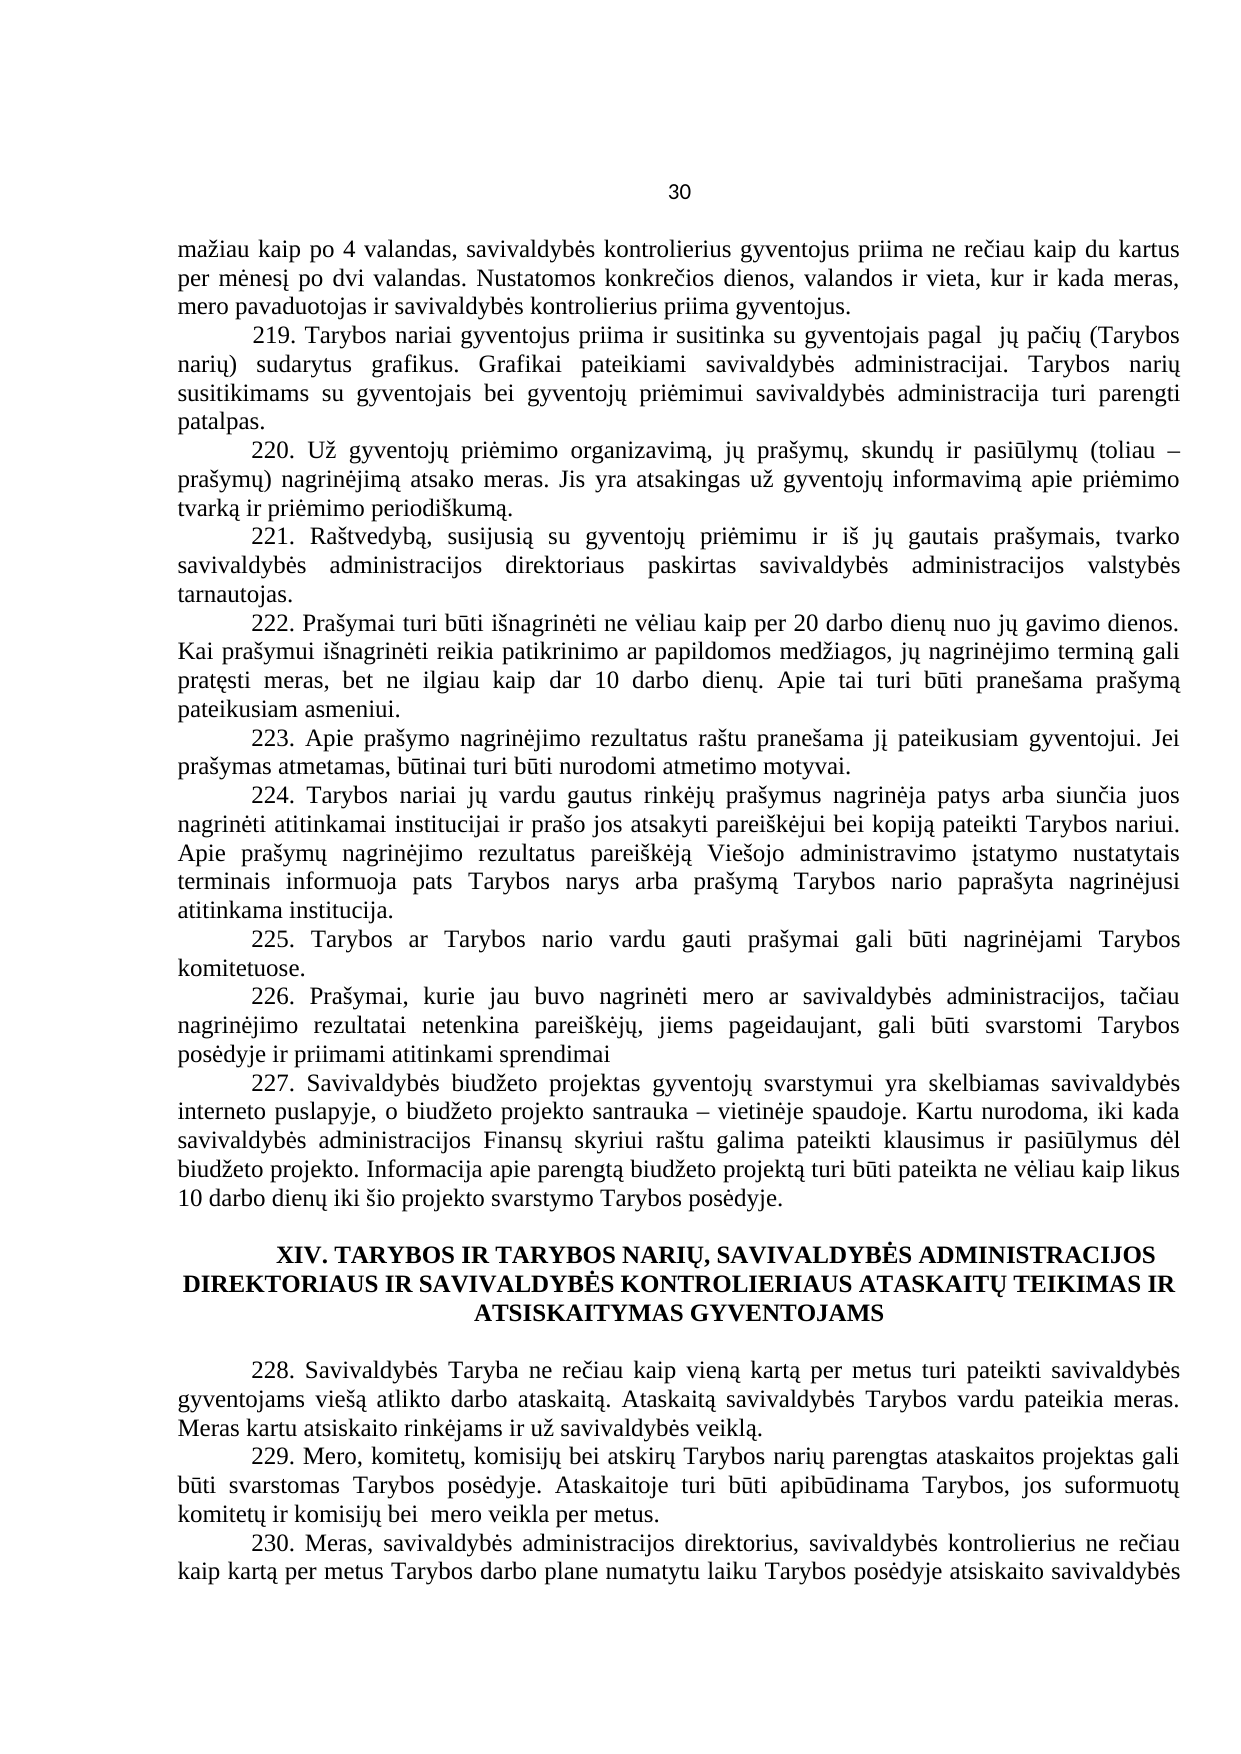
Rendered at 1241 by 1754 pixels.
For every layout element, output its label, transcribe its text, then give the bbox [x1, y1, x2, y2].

text 224. Tarybos nariai jų vardu gautus rinkėjų prašymus nagrinėja patys arba siunčia juos nagrinėti atitinkamai institucijai ir prašo jos atsakyti pareiškėjui bei kopiją pateikti Tarybos nariui. Apie prašymų nagrinėjimo rezultatus pareiškėją Viešojo administravimo įstatymo nustatytais terminais informuoja pats Tarybos narys arba prašymą Tarybos nario paprašyta nagrinėjusi atitinkama institucija. [177, 780, 1181, 924]
text XIV. TARYBOS IR TARYBOS NARIŲ, SAVIVALDYBĖS ADMINISTRACIJOS DIREKTORIAUS IR SAVIVALDYBĖS KONTROLIERIAUS ATASKAITŲ TEIKIMAS IR ATSISKAITYMAS GYVENTOJAMS [177, 1240, 1181, 1326]
text 229. Mero, komitetų, komisijų bei atskirų Tarybos narių parengtas ataskaitos projektas gali būti svarstomas Tarybos posėdyje. Ataskaitoje turi būti apibūdinama Tarybos, jos suformuotų komitetų ir komisijų bei mero veikla per metus. [177, 1441, 1181, 1528]
text 225. Tarybos ar Tarybos nario vardu gauti prašymai gali būti nagrinėjami Tarybos komitetuose. [177, 924, 1181, 981]
text 227. Savivaldybės biudžeto projektas gyventojų svarstymui yra skelbiamas savivaldybės interneto puslapyje, o biudžeto projekto santrauka – vietinėje spaudoje. Kartu nurodoma, iki kada savivaldybės administracijos Finansų skyriui raštu galima pateikti klausimus ir pasiūlymus dėl biudžeto projekto. Informacija apie parengtą biudžeto projektą turi būti pateikta ne vėliau kaip likus 10 darbo dienų iki šio projekto svarstymo Tarybos posėdyje. [177, 1068, 1181, 1211]
text 222. Prašymai turi būti išnagrinėti ne vėliau kaip per 20 darbo dienų nuo jų gavimo dienos. Kai prašymui išnagrinėti reikia patikrinimo ar papildomos medžiagos, jų nagrinėjimo terminą gali pratęsti meras, bet ne ilgiau kaip dar 10 darbo dienų. Apie tai turi būti pranešama prašymą pateikusiam asmeniui. [177, 608, 1181, 723]
text mažiau kaip po 4 valandas, savivaldybės kontrolierius gyventojus priima ne rečiau kaip du kartus per mėnesį po dvi valandas. Nustatomos konkrečios dienos, valandos ir vieta, kur ir kada meras, mero pavaduotojas ir savivaldybės kontrolierius priima gyventojus. [177, 234, 1181, 320]
text 219. Tarybos nariai gyventojus priima ir susitinka su gyventojais pagal jų pačių (Tarybos narių) sudarytus grafikus. Grafikai pateikiami savivaldybės administracijai. Tarybos narių susitikimams su gyventojais bei gyventojų priėmimui savivaldybės administracija turi parengti patalpas. [177, 320, 1181, 435]
text 230. Meras, savivaldybės administracijos direktorius, savivaldybės kontrolierius ne rečiau kaip kartą per metus Tarybos darbo plane numatytu laiku Tarybos posėdyje atsiskaito savivaldybės [177, 1528, 1181, 1585]
text 228. Savivaldybės Taryba ne rečiau kaip vieną kartą per metus turi pateikti savivaldybės gyventojams viešą atlikto darbo ataskaitą. Ataskaitą savivaldybės Tarybos vardu pateikia meras. Meras kartu atsiskaito rinkėjams ir už savivaldybės veiklą. [177, 1355, 1181, 1441]
text 226. Prašymai, kurie jau buvo nagrinėti mero ar savivaldybės administracijos, tačiau nagrinėjimo rezultatai netenkina pareiškėjų, jiems pageidaujant, gali būti svarstomi Tarybos posėdyje ir priimami atitinkami sprendimai [177, 981, 1181, 1068]
text 223. Apie prašymo nagrinėjimo rezultatus raštu pranešama jį pateikusiam gyventojui. Jei prašymas atmetamas, būtinai turi būti nurodomi atmetimo motyvai. [177, 723, 1181, 780]
text 220. Už gyventojų priėmimo organizavimą, jų prašymų, skundų ir pasiūlymų (toliau – prašymų) nagrinėjimą atsako meras. Jis yra atsakingas už gyventojų informavimą apie priėmimo tvarką ir priėmimo periodiškumą. [177, 435, 1181, 521]
text 221. Raštvedybą, susijusią su gyventojų priėmimu ir iš jų gautais prašymais, tvarko savivaldybės administracijos direktoriaus paskirtas savivaldybės administracijos valstybės tarnautojas. [177, 521, 1181, 608]
